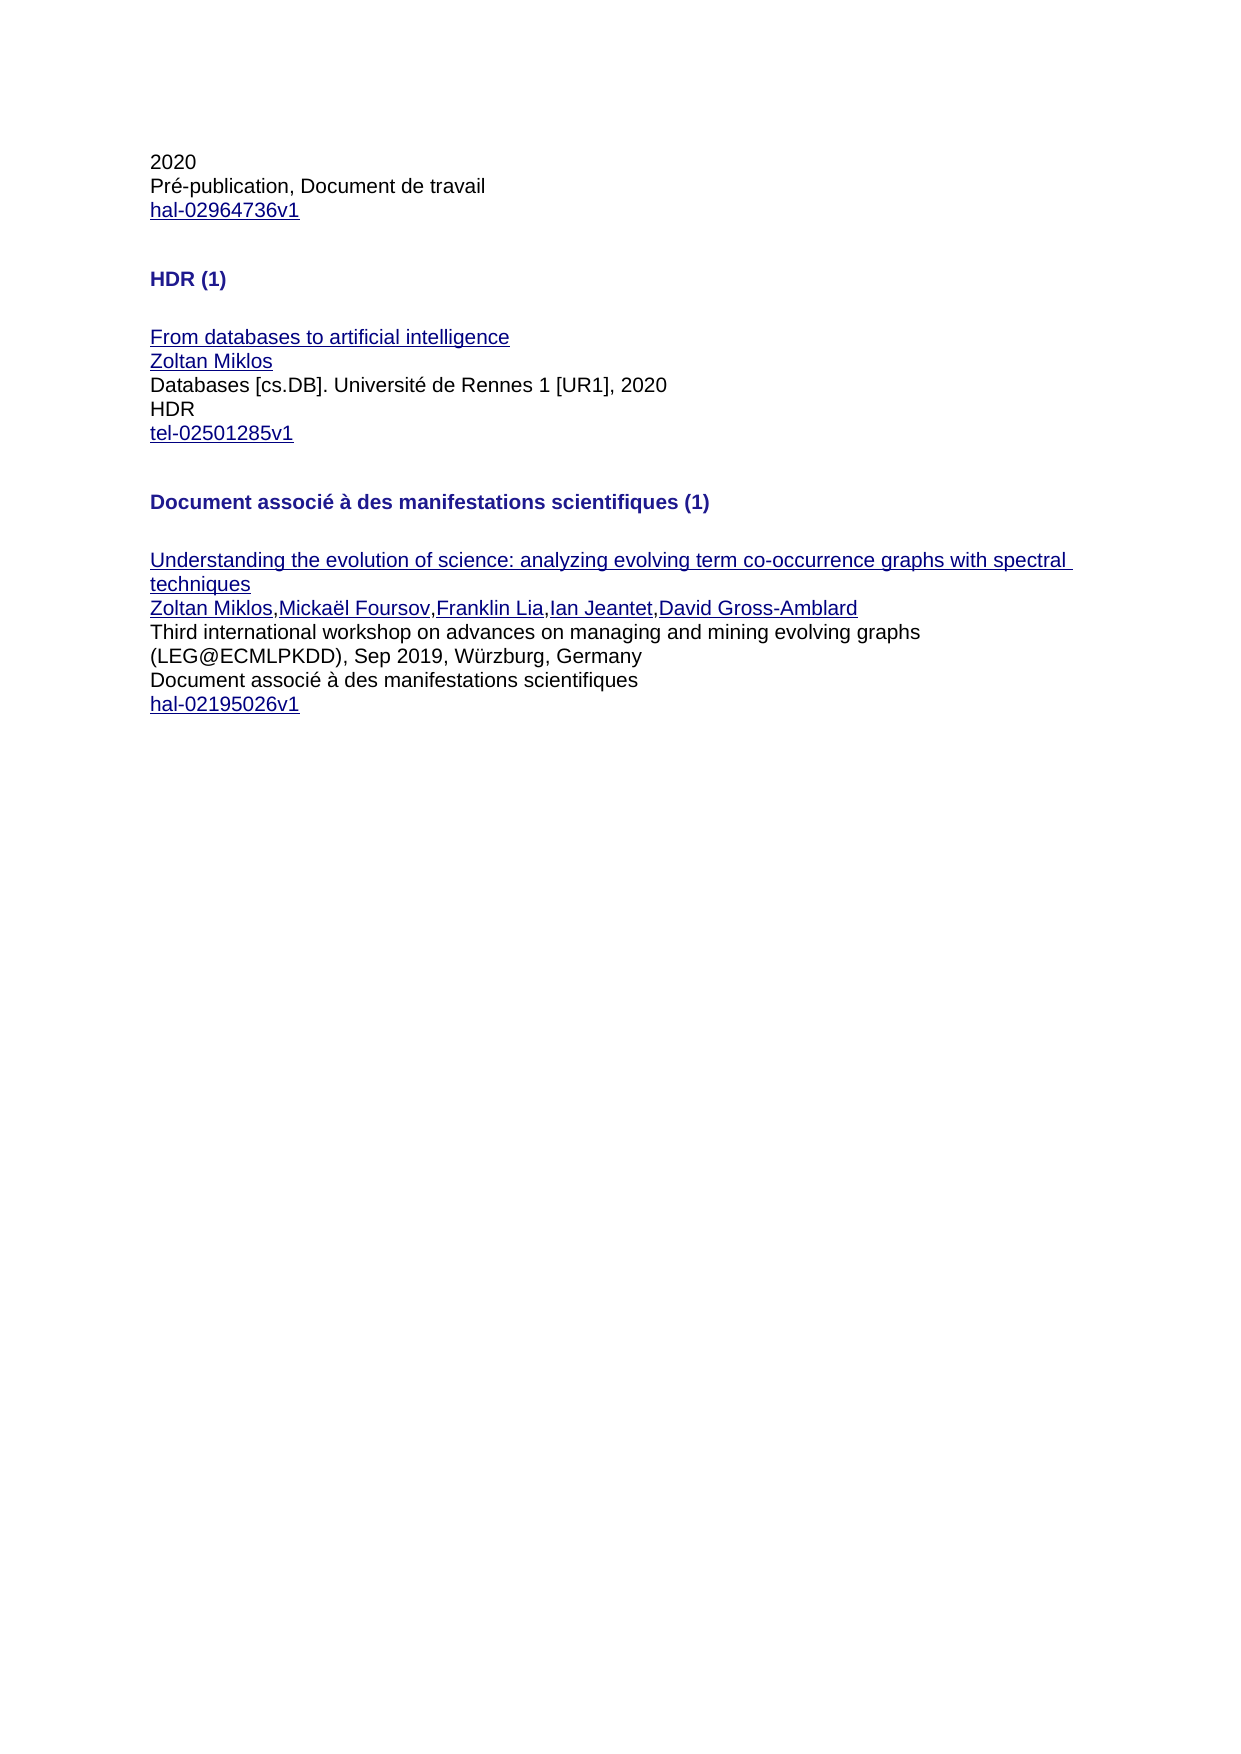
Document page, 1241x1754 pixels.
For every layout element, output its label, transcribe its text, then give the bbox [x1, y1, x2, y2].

table_header 2020 Pré-publication, Document de travail hal-02964736v1 [150, 150, 1090, 222]
table_header Understanding the evolution of science: analyzing evolving term co-occurrence graphs with spectral techniques Zoltan Miklos,Mickaël Foursov,Franklin Lia,Ian Jeantet,David Gross-Amblard Third international workshop on advances on managing and mining evolving graphs (LEG@ECMLPKDD), Sep 2019, Würzburg, Germany Document associé à des manifestations scientifiques hal-02195026v1 [150, 548, 1090, 716]
subtitle Document associé à des manifestations scientifiques (1) [150, 489, 1090, 513]
subtitle HDR (1) [150, 267, 1090, 291]
table_header From databases to artificial intelligence Zoltan Miklos Databases [cs.DB]. Université de Rennes 1 [UR1], 2020 HDR tel-02501285v1 [150, 325, 1090, 445]
